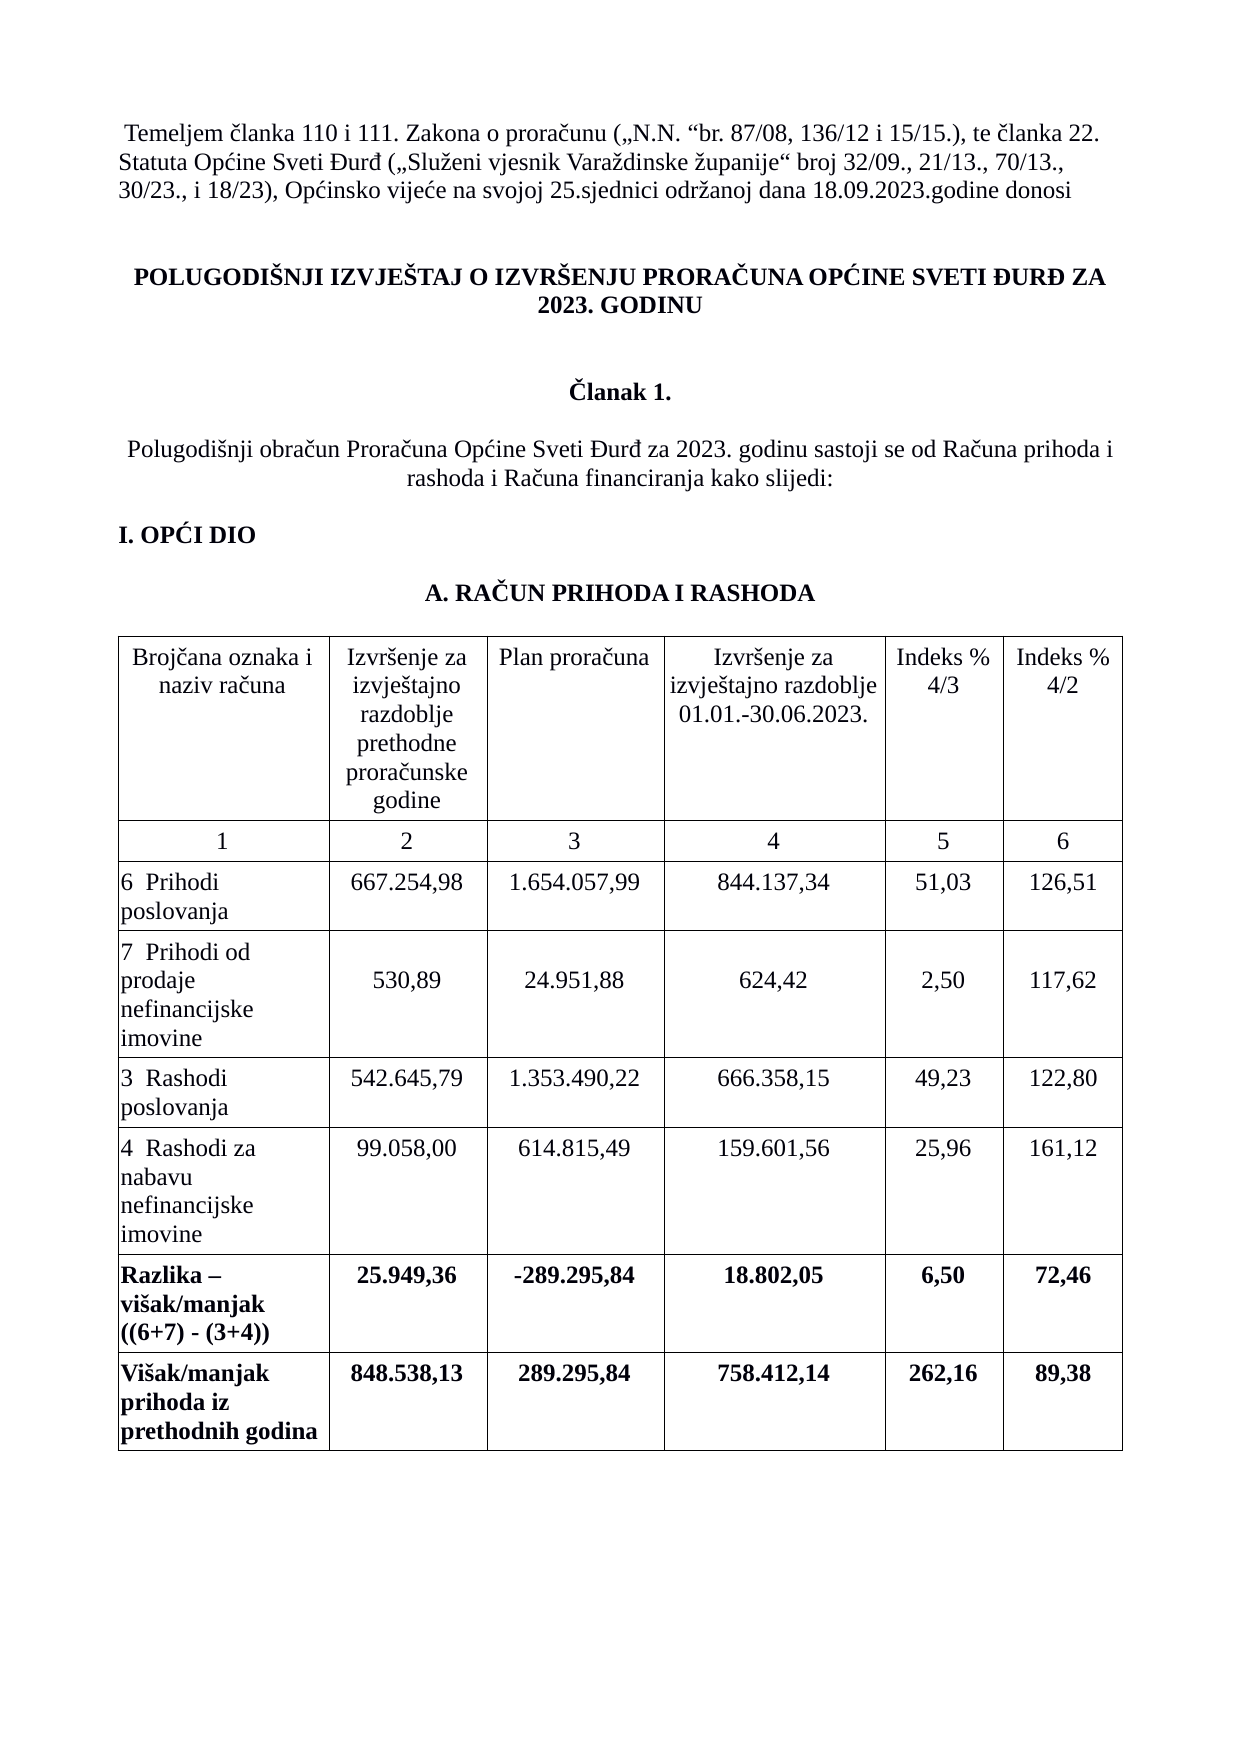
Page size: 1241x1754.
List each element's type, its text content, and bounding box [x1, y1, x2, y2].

table_cell 159.601,56 [665, 1128, 885, 1254]
table_cell 2,50 [886, 931, 1003, 1057]
table_cell 5 [886, 821, 1003, 861]
table_cell 24.951,88 [488, 931, 664, 1057]
table_cell 122,80 [1004, 1058, 1122, 1127]
table_cell 25.949,36 [330, 1255, 487, 1352]
table_cell 1.654.057,99 [488, 862, 664, 930]
table_cell 117,62 [1004, 931, 1122, 1057]
table_cell 6 [1004, 821, 1122, 861]
table_cell 3 Rashodi poslovanja [119, 1058, 329, 1127]
table_cell 848.538,13 [330, 1353, 487, 1450]
table_header Izvršenje za izvještajno razdoblje 01.01.-30.06.2023. [665, 637, 885, 820]
table_cell 6 Prihodi poslovanja [119, 862, 329, 930]
table_cell 72,46 [1004, 1255, 1122, 1352]
table_cell 542.645,79 [330, 1058, 487, 1127]
table_cell 844.137,34 [665, 862, 885, 930]
table_cell 758.412,14 [665, 1353, 885, 1450]
table_cell 289.295,84 [488, 1353, 664, 1450]
table_cell 89,38 [1004, 1353, 1122, 1450]
table_cell 51,03 [886, 862, 1003, 930]
table_header Indeks % 4/2 [1004, 637, 1122, 820]
text POLUGODIŠNJI IZVJEŠTAJ O IZVRŠENJU PRORAČUNA OPĆINE SVETI ĐURĐ ZA 2023. GODINU [118, 262, 1122, 319]
text Temeljem članka 110 i 111. Zakona o proračunu („N.N. “br. 87/08, 136/12 i 15/15.), te članka 22. Statuta Općine Sveti Đurđ („Služeni vjesnik Varaždinske županije“ broj 32/09., 21/13., 70/13., 30/23., i 18/23), Općinsko vijeće na svojoj 25.sjednici održanoj dana 18.09.2023.godine donosi [118, 118, 1122, 204]
table_cell Višak/manjak prihoda iz prethodnih godina [119, 1353, 329, 1450]
text Članak 1. [118, 377, 1122, 406]
table_cell Razlika – višak/manjak ((6+7) - (3+4)) [119, 1255, 329, 1352]
table_header Izvršenje za izvještajno razdoblje prethodne proračunske godine [330, 637, 487, 820]
table_cell 1.353.490,22 [488, 1058, 664, 1127]
table_cell 4 Rashodi za nabavu nefinancijske imovine [119, 1128, 329, 1254]
table_cell 126,51 [1004, 862, 1122, 930]
table_cell 6,50 [886, 1255, 1003, 1352]
text A. RAČUN PRIHODA I RASHODA [118, 578, 1122, 607]
table_cell 18.802,05 [665, 1255, 885, 1352]
table_cell 666.358,15 [665, 1058, 885, 1127]
table_header Plan proračuna [488, 637, 664, 820]
text Polugodišnji obračun Proračuna Općine Sveti Đurđ za 2023. godinu sastoji se od Računa prihoda i rashoda i Računa financiranja kako slijedi: [118, 434, 1122, 492]
table_cell 49,23 [886, 1058, 1003, 1127]
table_header Indeks % 4/3 [886, 637, 1003, 820]
table_cell -289.295,84 [488, 1255, 664, 1352]
table_cell 99.058,00 [330, 1128, 487, 1254]
table_cell 7 Prihodi od prodaje nefinancijske imovine [119, 931, 329, 1057]
table_cell 3 [488, 821, 664, 861]
table_cell 1 [119, 821, 329, 861]
table_header Brojčana oznaka i naziv računa [119, 637, 329, 820]
table_cell 4 [665, 821, 885, 861]
table_cell 614.815,49 [488, 1128, 664, 1254]
table_cell 262,16 [886, 1353, 1003, 1450]
table_cell 2 [330, 821, 487, 861]
text I. OPĆI DIO [118, 521, 1122, 549]
table_cell 25,96 [886, 1128, 1003, 1254]
table_cell 530,89 [330, 931, 487, 1057]
table_cell 161,12 [1004, 1128, 1122, 1254]
table_cell 667.254,98 [330, 862, 487, 930]
table_cell 624,42 [665, 931, 885, 1057]
